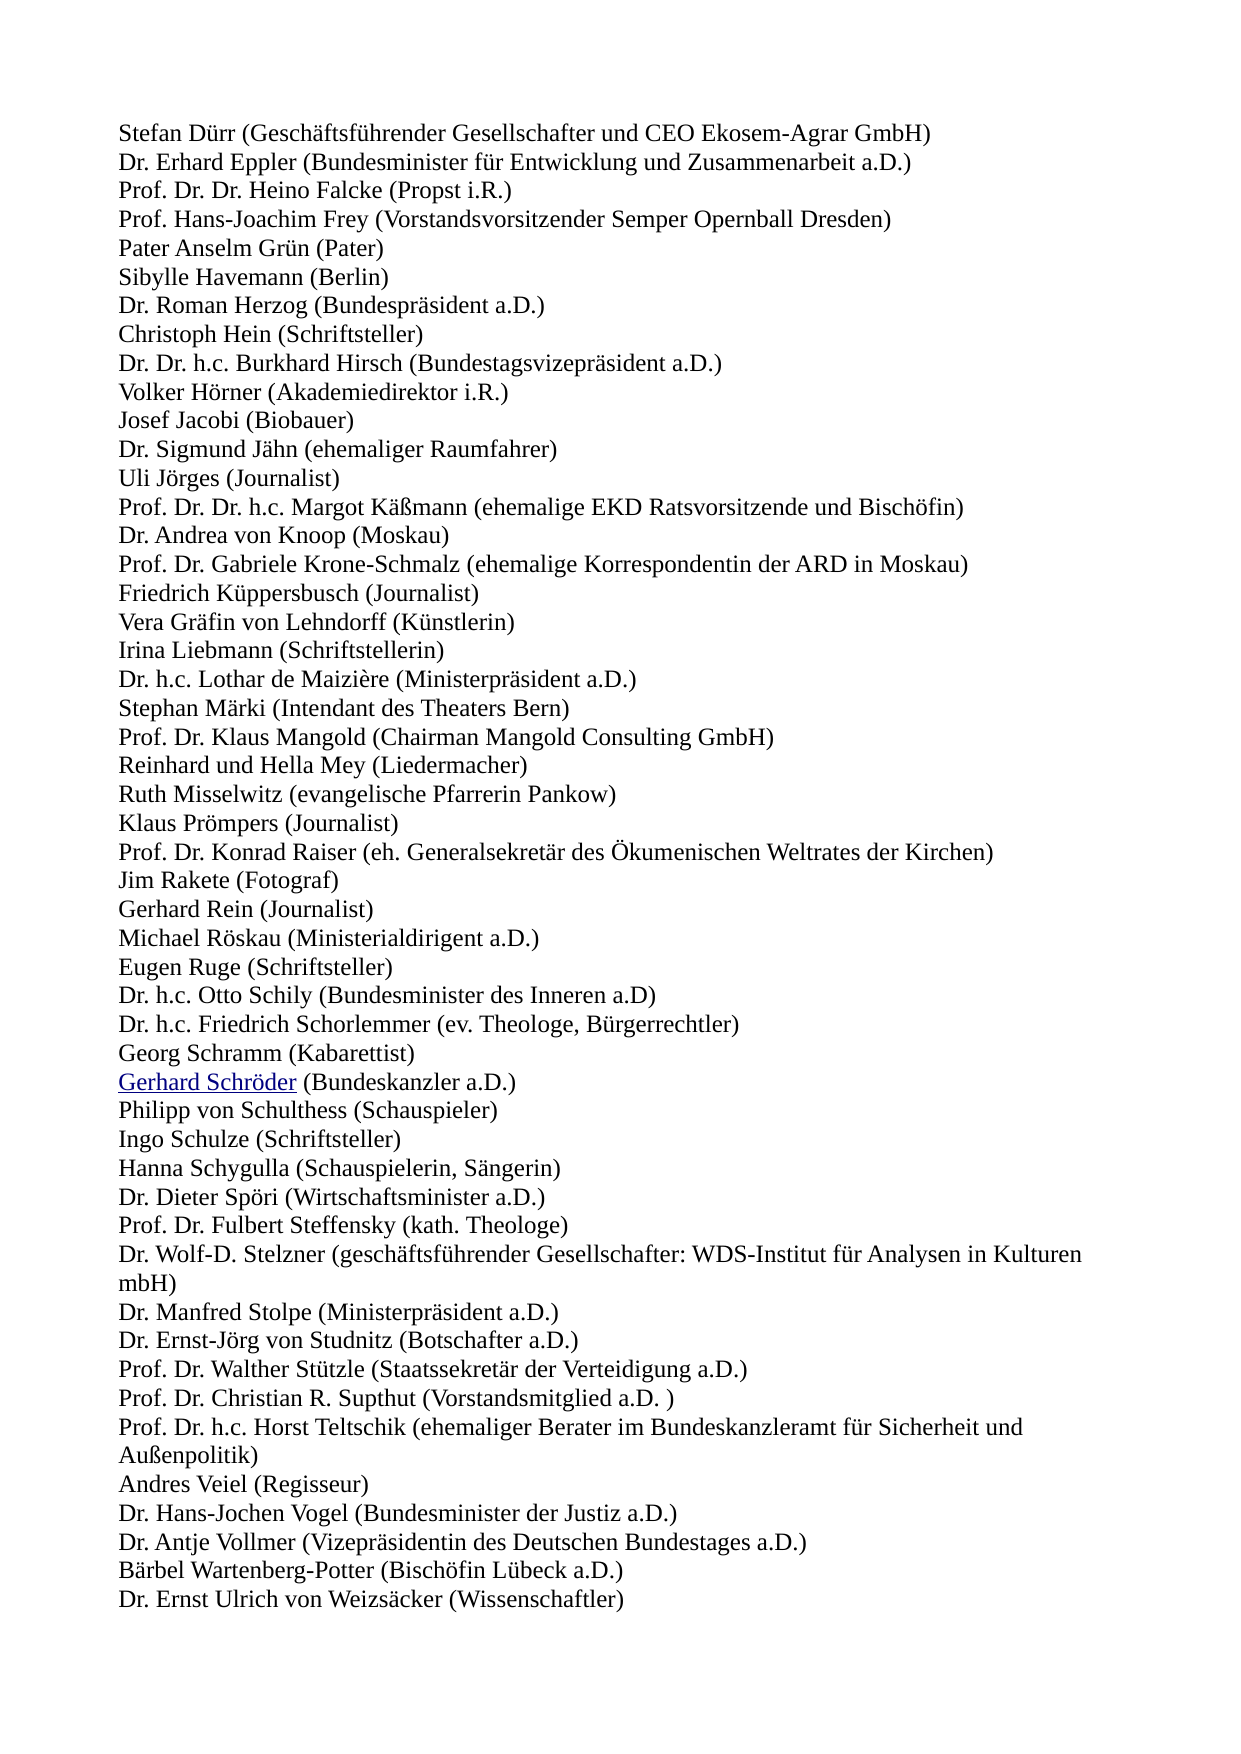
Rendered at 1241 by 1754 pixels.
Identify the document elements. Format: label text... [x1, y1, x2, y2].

text Stefan Dürr (Geschäftsführender Gesellschafter und CEO Ekosem-Agrar GmbH) Dr. Erhard Eppler (Bundesminister für Entwicklung und Zusammenarbeit a.D.) Prof. Dr. Dr. Heino Falcke (Propst i.R.) Prof. Hans-Joachim Frey (Vorstandsvorsitzender Semper Opernball Dresden) Pater Anselm Grün (Pater) Sibylle Havemann (Berlin) Dr. Roman Herzog (Bundespräsident a.D.) Christoph Hein (Schriftsteller) Dr. Dr. h.c. Burkhard Hirsch (Bundestagsvizepräsident a.D.) Volker Hörner (Akademiedirektor i.R.) Josef Jacobi (Biobauer) Dr. Sigmund Jähn (ehemaliger Raumfahrer) Uli Jörges (Journalist) Prof. Dr. Dr. h.c. Margot Käßmann (ehemalige EKD Ratsvorsitzende und Bischöfin) Dr. Andrea von Knoop (Moskau) Prof. Dr. Gabriele Krone-Schmalz (ehemalige Korrespondentin der ARD in Moskau) Friedrich Küppersbusch (Journalist) Vera Gräfin von Lehndorff (Künstlerin) Irina Liebmann (Schriftstellerin) Dr. h.c. Lothar de Maizière (Ministerpräsident a.D.) Stephan Märki (Intendant des Theaters Bern) Prof. Dr. Klaus Mangold (Chairman Mangold Consulting GmbH) Reinhard und Hella Mey (Liedermacher) Ruth Misselwitz (evangelische Pfarrerin Pankow) Klaus Prömpers (Journalist) Prof. Dr. Konrad Raiser (eh. Generalsekretär des Ökumenischen Weltrates der Kirchen) Jim Rakete (Fotograf) Gerhard Rein (Journalist) Michael Röskau (Ministerialdirigent a.D.) Eugen Ruge (Schriftsteller) Dr. h.c. Otto Schily (Bundesminister des Inneren a.D) Dr. h.c. Friedrich Schorlemmer (ev. Theologe, Bürgerrechtler) Georg Schramm (Kabarettist) Gerhard Schröder (Bundeskanzler a.D.) Philipp von Schulthess (Schauspieler) Ingo Schulze (Schriftsteller) Hanna Schygulla (Schauspielerin, Sängerin) Dr. Dieter Spöri (Wirtschaftsminister a.D.) Prof. Dr. Fulbert Steffensky (kath. Theologe) Dr. Wolf-D. Stelzner (geschäftsführender Gesellschafter: WDS-Institut für Analysen in Kulturen mbH) Dr. Manfred Stolpe (Ministerpräsident a.D.) Dr. Ernst-Jörg von Studnitz (Botschafter a.D.) Prof. Dr. Walther Stützle (Staatssekretär der Verteidigung a.D.) Prof. Dr. Christian R. Supthut (Vorstandsmitglied a.D. ) Prof. Dr. h.c. Horst Teltschik (ehemaliger Berater im Bundeskanzleramt für Sicherheit und Außenpolitik) Andres Veiel (Regisseur) Dr. Hans-Jochen Vogel (Bundesminister der Justiz a.D.) Dr. Antje Vollmer (Vizepräsidentin des Deutschen Bundestages a.D.) Bärbel Wartenberg-Potter (Bischöfin Lübeck a.D.) Dr. Ernst Ulrich von Weizsäcker (Wissenschaftler) [118, 118, 1122, 1613]
